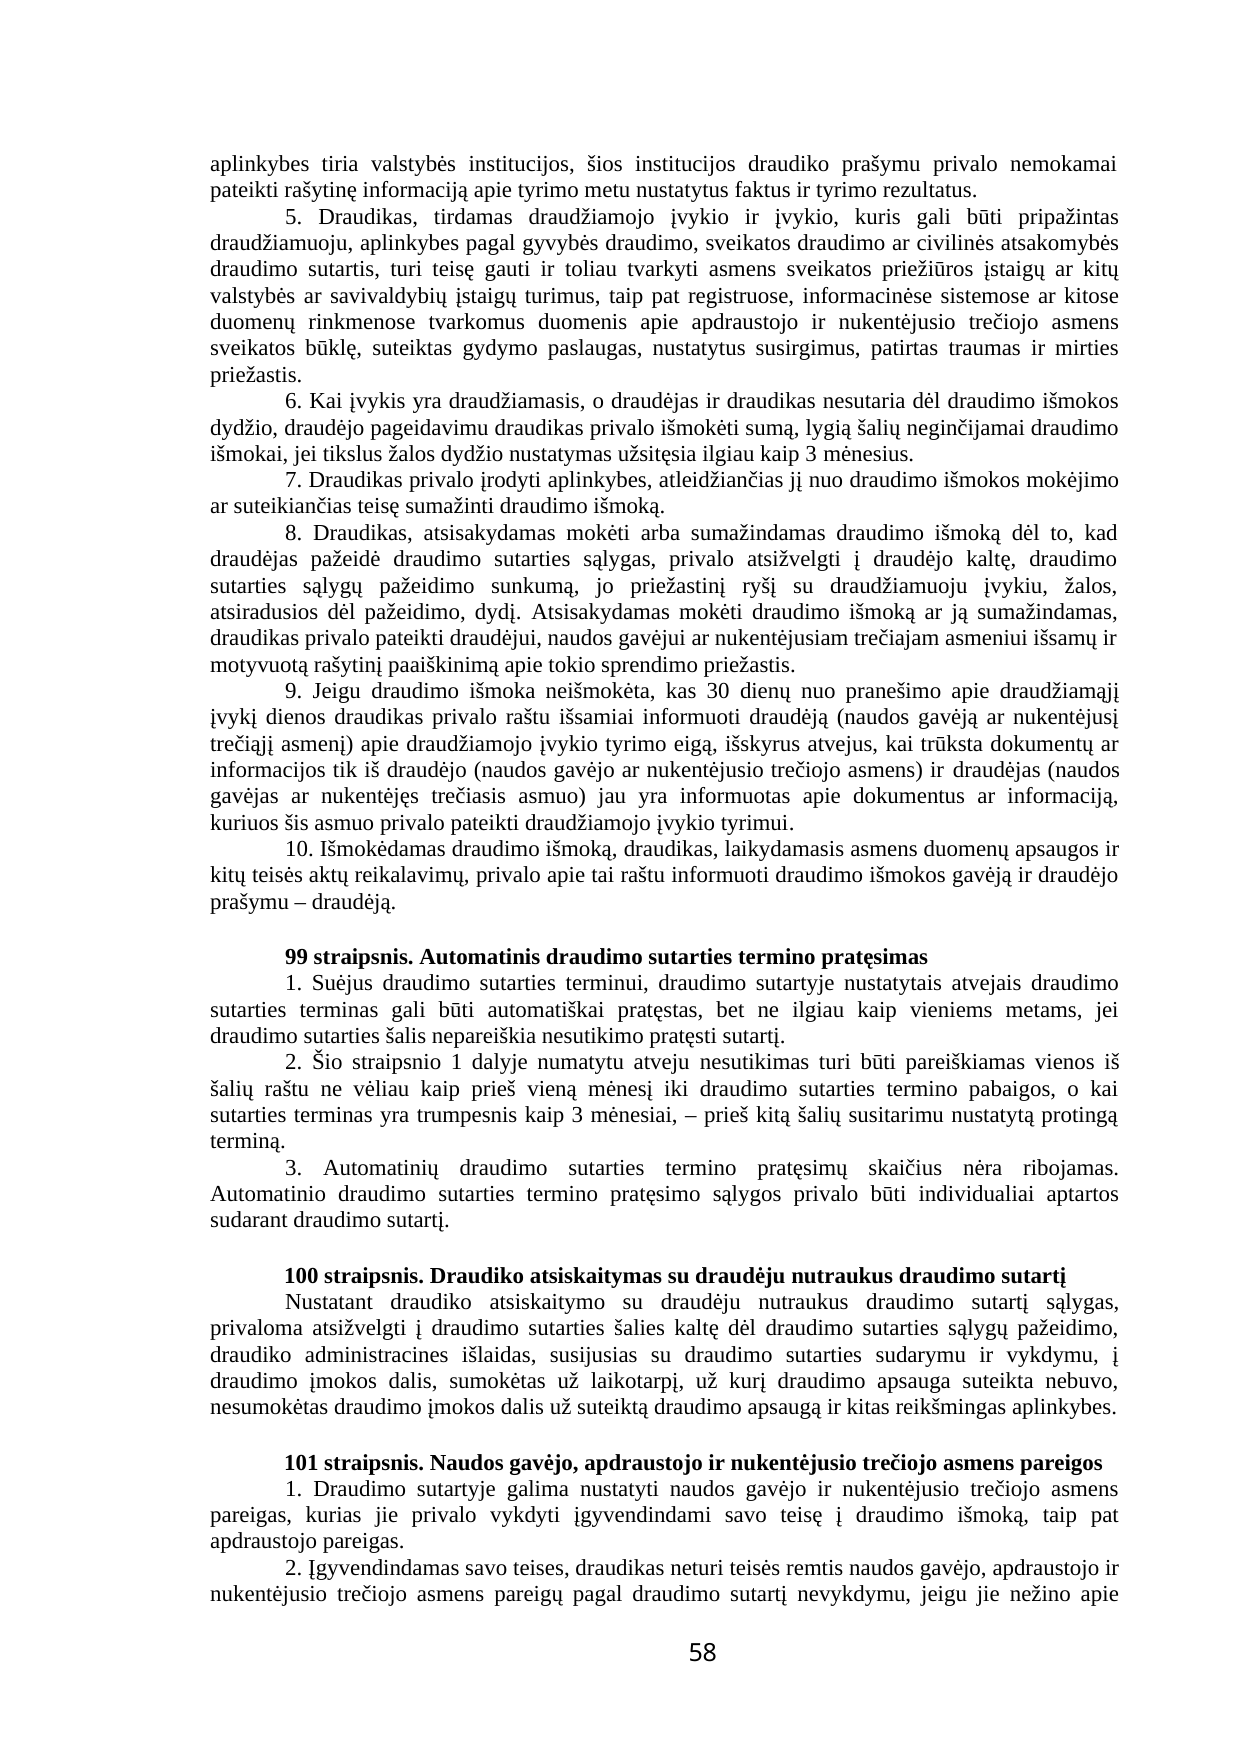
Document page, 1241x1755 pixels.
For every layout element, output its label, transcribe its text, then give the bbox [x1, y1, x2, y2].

text 100 straipsnis. Draudiko atsiskaitymas su draudėju nutraukus draudimo sutartį [284, 1262, 1120, 1288]
text 101 straipsnis. Naudos gavėjo, apdraustojo ir nukentėjusio trečiojo asmens pareigos [284, 1448, 1120, 1475]
text 3. Automatinių draudimo sutarties termino pratęsimų skaičius nėra ribojamas. Automatinio draudimo sutarties termino pratęsimo sąlygos privalo būti individualiai aptartos sudarant draudimo sutartį. [210, 1154, 1120, 1233]
text 6. Kai įvykis yra draudžiamasis, o draudėjas ir draudikas nesutaria dėl draudimo išmokos dydžio, draudėjo pageidavimu draudikas privalo išmokėti sumą, lygią šalių neginčijamai draudimo išmokai, jei tikslus žalos dydžio nustatymas užsitęsia ilgiau kaip 3 mėnesius. [210, 387, 1120, 466]
text 8. Draudikas, atsisakydamas mokėti arba sumažindamas draudimo išmoką dėl to, kad draudėjas pažeidė draudimo sutarties sąlygas, privalo atsižvelgti į draudėjo kaltę, draudimo sutarties sąlygų pažeidimo sunkumą, jo priežastinį ryšį su draudžiamuoju įvykiu, žalos, atsiradusios dėl pažeidimo, dydį. Atsisakydamas mokėti draudimo išmoką ar ją sumažindamas, draudikas privalo pateikti draudėjui, naudos gavėjui ar nukentėjusiam trečiajam asmeniui išsamų ir motyvuotą rašytinį paaiškinimą apie tokio sprendimo priežastis. [210, 519, 1118, 677]
text 2. Šio straipsnio 1 dalyje numatytu atveju nesutikimas turi būti pareiškiamas vienos iš šalių raštu ne vėliau kaip prieš vieną mėnesį iki draudimo sutarties termino pabaigos, o kai sutarties terminas yra trumpesnis kaip 3 mėnesiai, – prieš kitą šalių susitarimu nustatytą protingą terminą. [210, 1048, 1120, 1154]
text 2. Įgyvendindamas savo teises, draudikas neturi teisės remtis naudos gavėjo, apdraustojo ir nukentėjusio trečiojo asmens pareigų pagal draudimo sutartį nevykdymu, jeigu jie nežino apie [210, 1554, 1120, 1607]
text 5. Draudikas, tirdamas draudžiamojo įvykio ir įvykio, kuris gali būti pripažintas draudžiamuoju, aplinkybes pagal gyvybės draudimo, sveikatos draudimo ar civilinės atsakomybės draudimo sutartis, turi teisę gauti ir toliau tvarkyti asmens sveikatos priežiūros įstaigų ar kitų valstybės ar savivaldybių įstaigų turimus, taip pat registruose, informacinėse sistemose ar kitose duomenų rinkmenose tvarkomus duomenis apie apdraustojo ir nukentėjusio trečiojo asmens sveikatos būklę, suteiktas gydymo paslaugas, nustatytus susirgimus, patirtas traumas ir mirties priežastis. [210, 203, 1120, 387]
text aplinkybes tiria valstybės institucijos, šios institucijos draudiko prašymu privalo nemokamai pateikti rašytinę informaciją apie tyrimo metu nustatytus faktus ir tyrimo rezultatus. [210, 150, 1118, 203]
text 9. Jeigu draudimo išmoka neišmokėta, kas 30 dienų nuo pranešimo apie draudžiamąjį įvykį dienos draudikas privalo raštu išsamiai informuoti draudėją (naudos gavėją ar nukentėjusį trečiąjį asmenį) apie draudžiamojo įvykio tyrimo eigą, išskyrus atvejus, kai trūksta dokumentų ar informacijos tik iš draudėjo (naudos gavėjo ar nukentėjusio trečiojo asmens) ir draudėjas (naudos gavėjas ar nukentėjęs trečiasis asmuo) jau yra informuotas apie dokumentus ar informaciją, kuriuos šis asmuo privalo pateikti draudžiamojo įvykio tyrimui. [210, 677, 1120, 835]
text 1. Suėjus draudimo sutarties terminui, draudimo sutartyje nustatytais atvejais draudimo sutarties terminas gali būti automatiškai pratęstas, bet ne ilgiau kaip vieniems metams, jei draudimo sutarties šalis nepareiškia nesutikimo pratęsti sutartį. [210, 969, 1120, 1048]
text 1. Draudimo sutartyje galima nustatyti naudos gavėjo ir nukentėjusio trečiojo asmens pareigas, kurias jie privalo vykdyti įgyvendindami savo teisę į draudimo išmoką, taip pat apdraustojo pareigas. [210, 1475, 1120, 1554]
text Nustatant draudiko atsiskaitymo su draudėju nutraukus draudimo sutartį sąlygas, privaloma atsižvelgti į draudimo sutarties šalies kaltę dėl draudimo sutarties sąlygų pažeidimo, draudiko administracines išlaidas, susijusias su draudimo sutarties sudarymu ir vykdymu, į draudimo įmokos dalis, sumokėtas už laikotarpį, už kurį draudimo apsauga suteikta nebuvo, nesumokėtas draudimo įmokos dalis už suteiktą draudimo apsaugą ir kitas reikšmingas aplinkybes. [210, 1288, 1120, 1420]
text 99 straipsnis. Automatinis draudimo sutarties termino pratęsimas [210, 943, 1120, 969]
text 10. Išmokėdamas draudimo išmoką, draudikas, laikydamasis asmens duomenų apsaugos ir kitų teisės aktų reikalavimų, privalo apie tai raštu informuoti draudimo išmokos gavėją ir draudėjo prašymu – draudėją. [210, 835, 1120, 914]
text 7. Draudikas privalo įrodyti aplinkybes, atleidžiančias jį nuo draudimo išmokos mokėjimo ar suteikiančias teisę sumažinti draudimo išmoką. [210, 466, 1120, 519]
